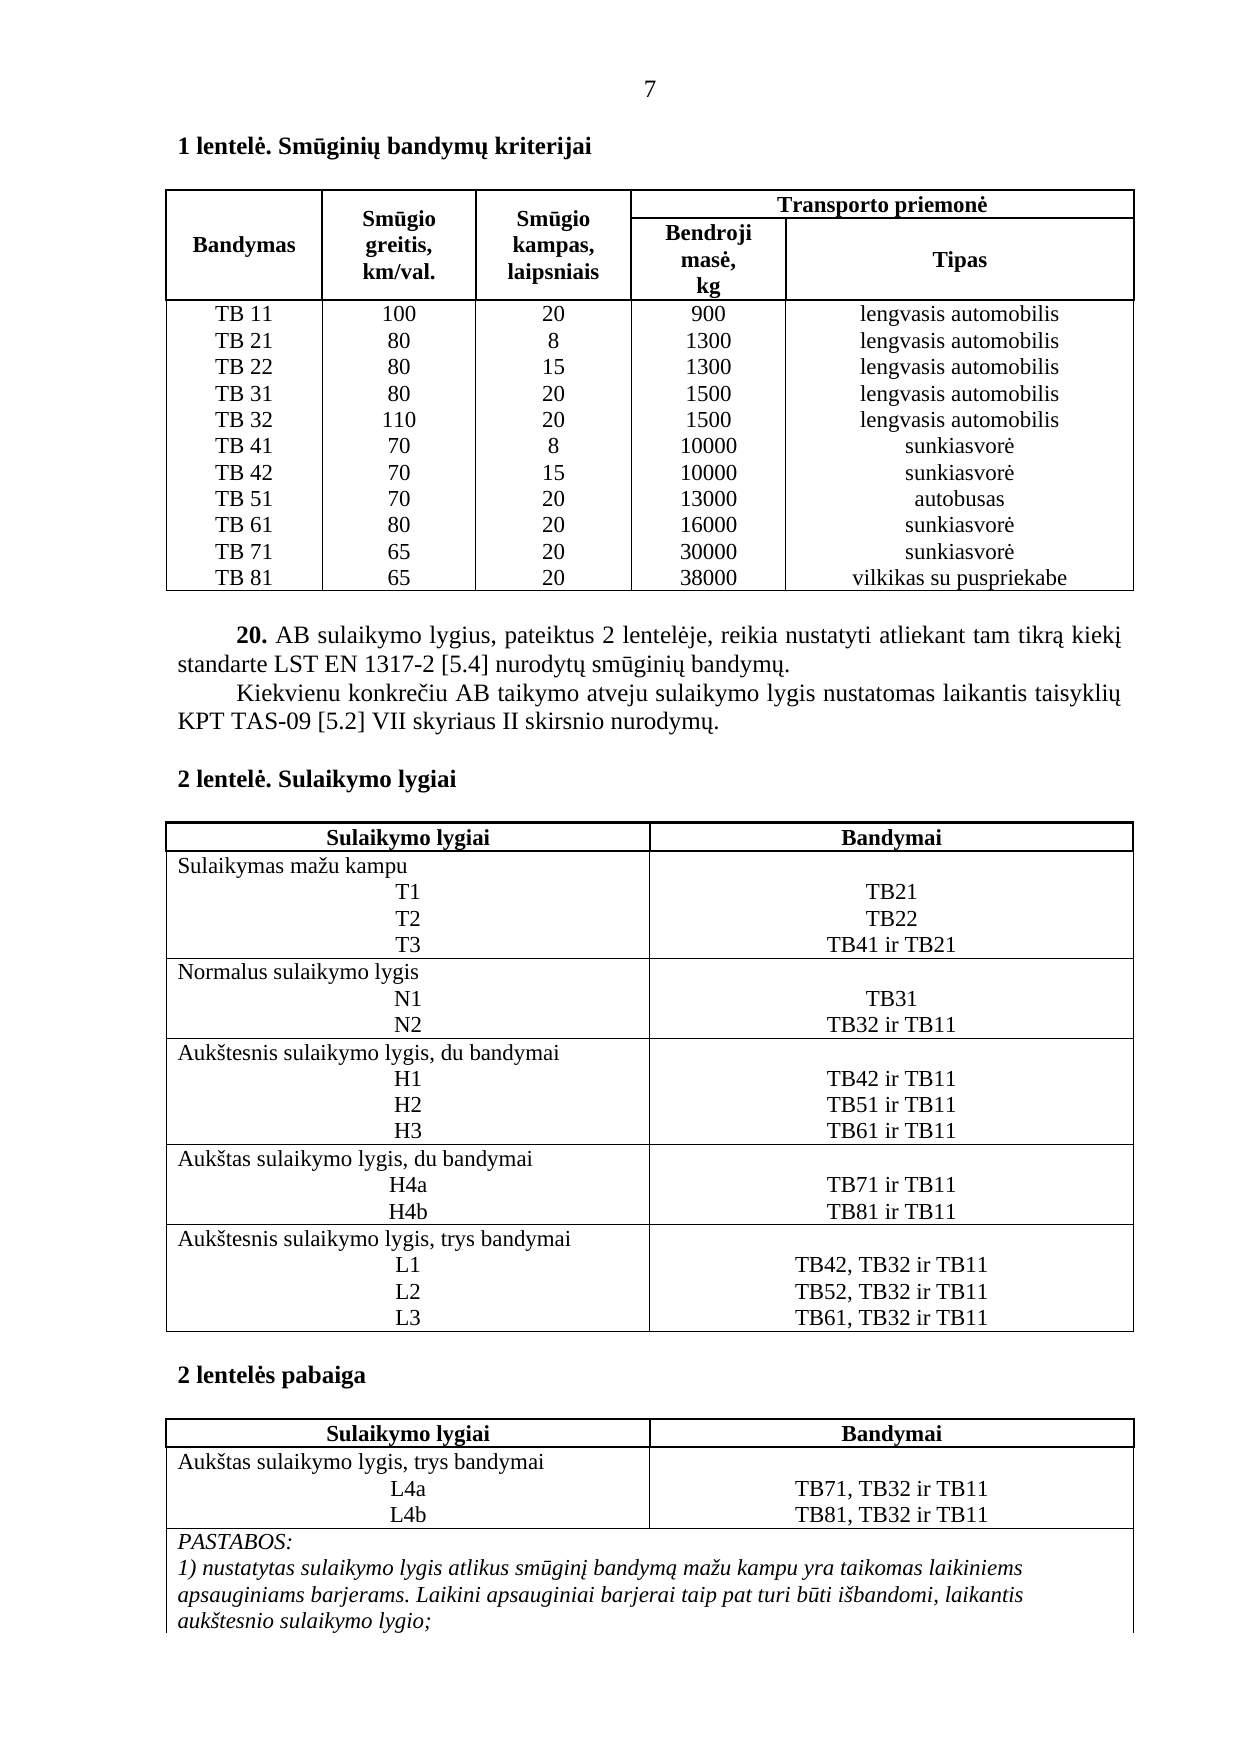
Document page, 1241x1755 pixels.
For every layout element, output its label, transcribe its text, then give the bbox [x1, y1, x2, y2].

table_cell TB51 ir TB11 [650, 1091, 1133, 1118]
table_cell Aukštas sulaikymo lygis, trys bandymai [167, 1448, 649, 1475]
table_cell H2 [167, 1091, 649, 1118]
table_cell lengvasis automobilis [786, 380, 1133, 406]
text 2 lentelės pabaiga [177, 1360, 1122, 1389]
table_cell TB81, TB32 ir TB11 [650, 1501, 1133, 1527]
table_cell [650, 1225, 1133, 1251]
table_cell 15 [476, 353, 631, 379]
table_cell 20 [476, 380, 631, 406]
table_cell 80 [323, 327, 475, 353]
table_cell T1 [167, 878, 649, 905]
table_cell lengvasis automobilis [786, 406, 1133, 432]
table_cell PASTABOS: [167, 1529, 1133, 1554]
table_cell 70 [323, 459, 475, 485]
table_cell Aukštas sulaikymo lygis, du bandymai [167, 1145, 649, 1171]
table_cell TB61 ir TB11 [650, 1118, 1133, 1144]
table_cell TB71, TB32 ir TB11 [650, 1475, 1133, 1501]
table_cell Bendroji masė, kg [632, 219, 785, 298]
table_cell 10000 [632, 459, 785, 485]
table_cell 1500 [632, 380, 785, 406]
table_header Bandymas [167, 191, 321, 298]
table_cell TB 81 [167, 564, 322, 590]
table_cell L1 [167, 1251, 649, 1278]
table_cell H4b [167, 1198, 649, 1224]
table_cell L4b [167, 1501, 649, 1527]
table_cell sunkiasvorė [786, 459, 1133, 485]
table_cell Aukštesnis sulaikymo lygis, trys bandymai [167, 1225, 649, 1251]
table_cell Aukštesnis sulaikymo lygis, du bandymai [167, 1039, 649, 1065]
table_cell [650, 852, 1133, 878]
table_cell TB 41 [167, 432, 322, 459]
table_cell TB 21 [167, 327, 322, 353]
table_cell 70 [323, 485, 475, 511]
table_cell Tipas [787, 219, 1133, 298]
table_header Bandymai [651, 824, 1132, 850]
table_cell T2 [167, 905, 649, 931]
table_cell lengvasis automobilis [786, 327, 1133, 353]
table_cell H1 [167, 1065, 649, 1091]
text Kiekvienu konkrečiu AB taikymo atveju sulaikymo lygis nustatomas laikantis taisyklių KPT TAS-09 [5.2] VII skyriaus II skirsnio nurodymų. [177, 678, 1122, 735]
table_cell 20 [476, 406, 631, 432]
table_cell N1 [167, 985, 649, 1011]
table_cell 38000 [632, 564, 785, 590]
table_cell TB 42 [167, 459, 322, 485]
table_cell sunkiasvorė [786, 538, 1133, 564]
table_cell lengvasis automobilis [786, 353, 1133, 379]
table_cell Normalus sulaikymo lygis [167, 959, 649, 985]
table_cell 65 [323, 538, 475, 564]
table_cell TB 22 [167, 353, 322, 379]
table_cell 20 [476, 538, 631, 564]
table_cell TB22 [650, 905, 1133, 931]
table_cell TB52, TB32 ir TB11 [650, 1278, 1133, 1304]
table_cell 65 [323, 564, 475, 590]
table_cell 1) nustatytas sulaikymo lygis atlikus smūginį bandymą mažu kampu yra taikomas laikiniems apsauginiams barjerams. Laikini apsauginiai barjerai taip pat turi būti išbandomi, laikantis aukštesnio sulaikymo lygio; [167, 1554, 1133, 1633]
table_cell TB21 [650, 878, 1133, 905]
table_cell TB42 ir TB11 [650, 1065, 1133, 1091]
table_cell [650, 959, 1133, 985]
table_cell 30000 [632, 538, 785, 564]
table_cell [650, 1448, 1133, 1475]
table_cell TB 31 [167, 380, 322, 406]
table_cell autobusas [786, 485, 1133, 511]
table_header Sulaikymo lygiai [167, 824, 649, 850]
table_cell TB81 ir TB11 [650, 1198, 1133, 1224]
table_cell TB32 ir TB11 [650, 1011, 1133, 1037]
table_cell sunkiasvorė [786, 432, 1133, 459]
table_cell sunkiasvorė [786, 511, 1133, 538]
table_cell 80 [323, 511, 475, 538]
table_cell 13000 [632, 485, 785, 511]
table_cell 80 [323, 380, 475, 406]
table_cell 8 [476, 432, 631, 459]
table_cell TB 51 [167, 485, 322, 511]
table_cell 16000 [632, 511, 785, 538]
table_cell N2 [167, 1011, 649, 1037]
table_cell L3 [167, 1304, 649, 1331]
table_cell 8 [476, 327, 631, 353]
table_cell L4a [167, 1475, 649, 1501]
table_cell TB 71 [167, 538, 322, 564]
table_header Bandymai [651, 1420, 1133, 1446]
table_cell 10000 [632, 432, 785, 459]
text 20. AB sulaikymo lygius, pateiktus 2 lentelėje, reikia nustatyti atliekant tam tikrą kiekį standarte LST EN 1317-2 [5.4] nurodytų smūginių bandymų. [177, 620, 1122, 678]
table_cell TB 11 [167, 301, 322, 327]
table_cell TB71 ir TB11 [650, 1171, 1133, 1198]
table_cell 20 [476, 301, 631, 327]
table_cell 20 [476, 511, 631, 538]
table_cell T3 [167, 931, 649, 957]
table_cell TB 32 [167, 406, 322, 432]
table_cell vilkikas su puspriekabe [786, 564, 1133, 590]
table_header Smūgio greitis, km/val. [323, 191, 475, 298]
table_cell TB41 ir TB21 [650, 931, 1133, 957]
table_header Sulaikymo lygiai [167, 1420, 649, 1446]
text 2 lentelė. Sulaikymo lygiai [177, 764, 1122, 793]
table_cell TB31 [650, 985, 1133, 1011]
table_cell 900 [632, 301, 785, 327]
table_cell 1300 [632, 353, 785, 379]
table_header Smūgio kampas, laipsniais [477, 191, 630, 298]
table_cell H4a [167, 1171, 649, 1198]
table_cell 15 [476, 459, 631, 485]
table_cell [650, 1039, 1133, 1065]
table_cell lengvasis automobilis [786, 301, 1133, 327]
table_cell Sulaikymas mažu kampu [167, 852, 649, 878]
table_cell 70 [323, 432, 475, 459]
text 1 lentelė. Smūginių bandymų kriterijai [177, 131, 1122, 160]
table_cell TB 61 [167, 511, 322, 538]
table_cell 1500 [632, 406, 785, 432]
table_cell L2 [167, 1278, 649, 1304]
table_cell 20 [476, 564, 631, 590]
table_cell 20 [476, 485, 631, 511]
table_cell TB61, TB32 ir TB11 [650, 1304, 1133, 1331]
table_cell 100 [323, 301, 475, 327]
table_cell 80 [323, 353, 475, 379]
table_cell H3 [167, 1118, 649, 1144]
table_header Transporto priemonė [632, 191, 1133, 217]
table_cell 110 [323, 406, 475, 432]
table_cell [650, 1145, 1133, 1171]
table_cell TB42, TB32 ir TB11 [650, 1251, 1133, 1278]
table_cell 1300 [632, 327, 785, 353]
